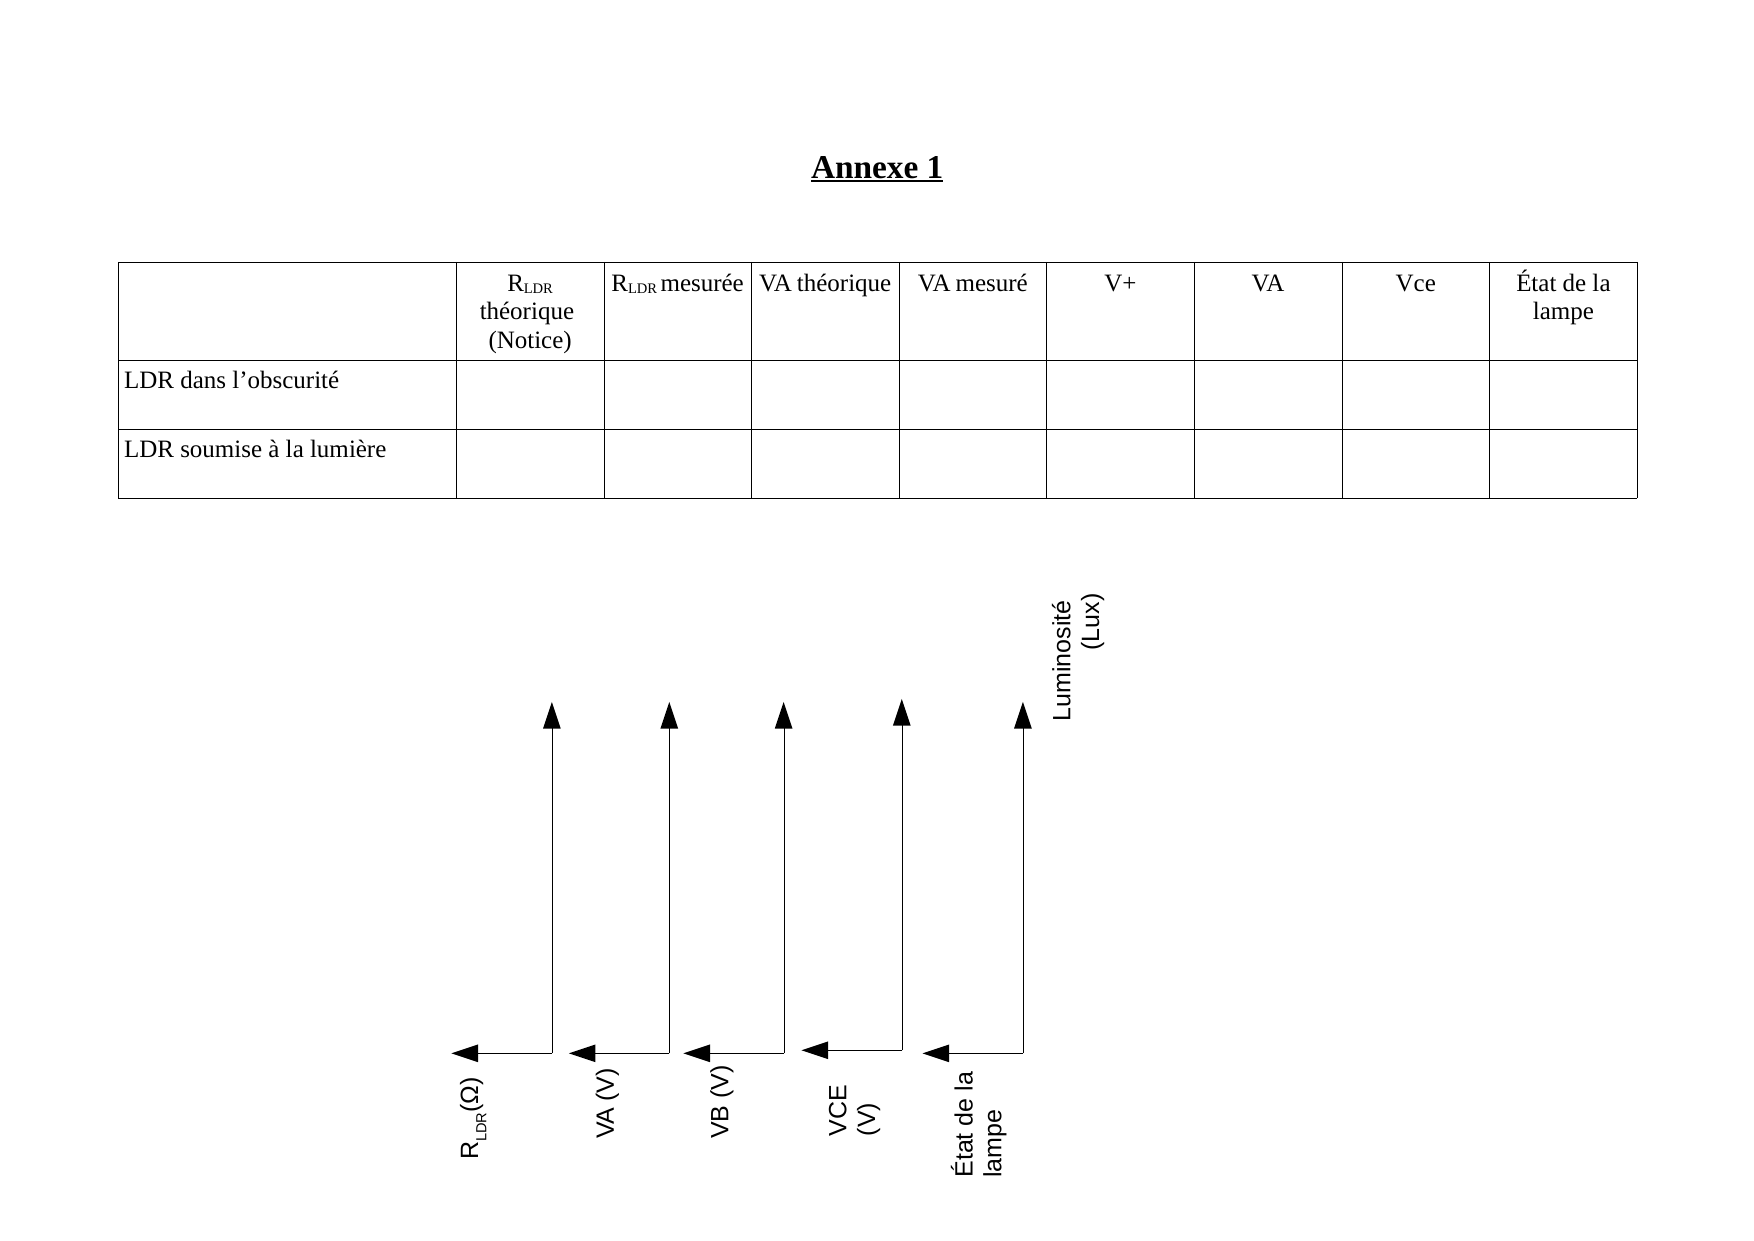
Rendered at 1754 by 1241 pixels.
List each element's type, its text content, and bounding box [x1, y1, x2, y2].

table_cell LDR soumise à la lumière [119, 430, 456, 498]
table_cell [1343, 361, 1489, 429]
table_cell [605, 361, 751, 429]
table_header V+ [1047, 263, 1194, 360]
table_cell [1195, 361, 1342, 429]
table_cell [1490, 430, 1637, 498]
table_cell [752, 430, 899, 498]
table_header Vce [1343, 263, 1489, 360]
table_cell [457, 430, 604, 498]
table_header [119, 263, 456, 360]
table_cell [605, 430, 751, 498]
table_cell [1195, 430, 1342, 498]
table_cell [1047, 361, 1194, 429]
table_header RLDR théorique (Notice) [457, 263, 604, 360]
table_cell [457, 361, 604, 429]
table_header État de la lampe [1490, 263, 1637, 360]
table_cell [1343, 430, 1489, 498]
table_cell [900, 430, 1046, 498]
table_cell [900, 361, 1046, 429]
table_cell [752, 361, 899, 429]
table_header VA mesuré [900, 263, 1046, 360]
table_cell LDR dans l’obscurité [119, 361, 456, 429]
table_cell [1490, 361, 1637, 429]
table_cell [1047, 430, 1194, 498]
table_header VA théorique [752, 263, 899, 360]
text Annexe 1 [118, 147, 1636, 185]
table_header VA [1195, 263, 1342, 360]
table_header RLDR mesurée [605, 263, 751, 360]
